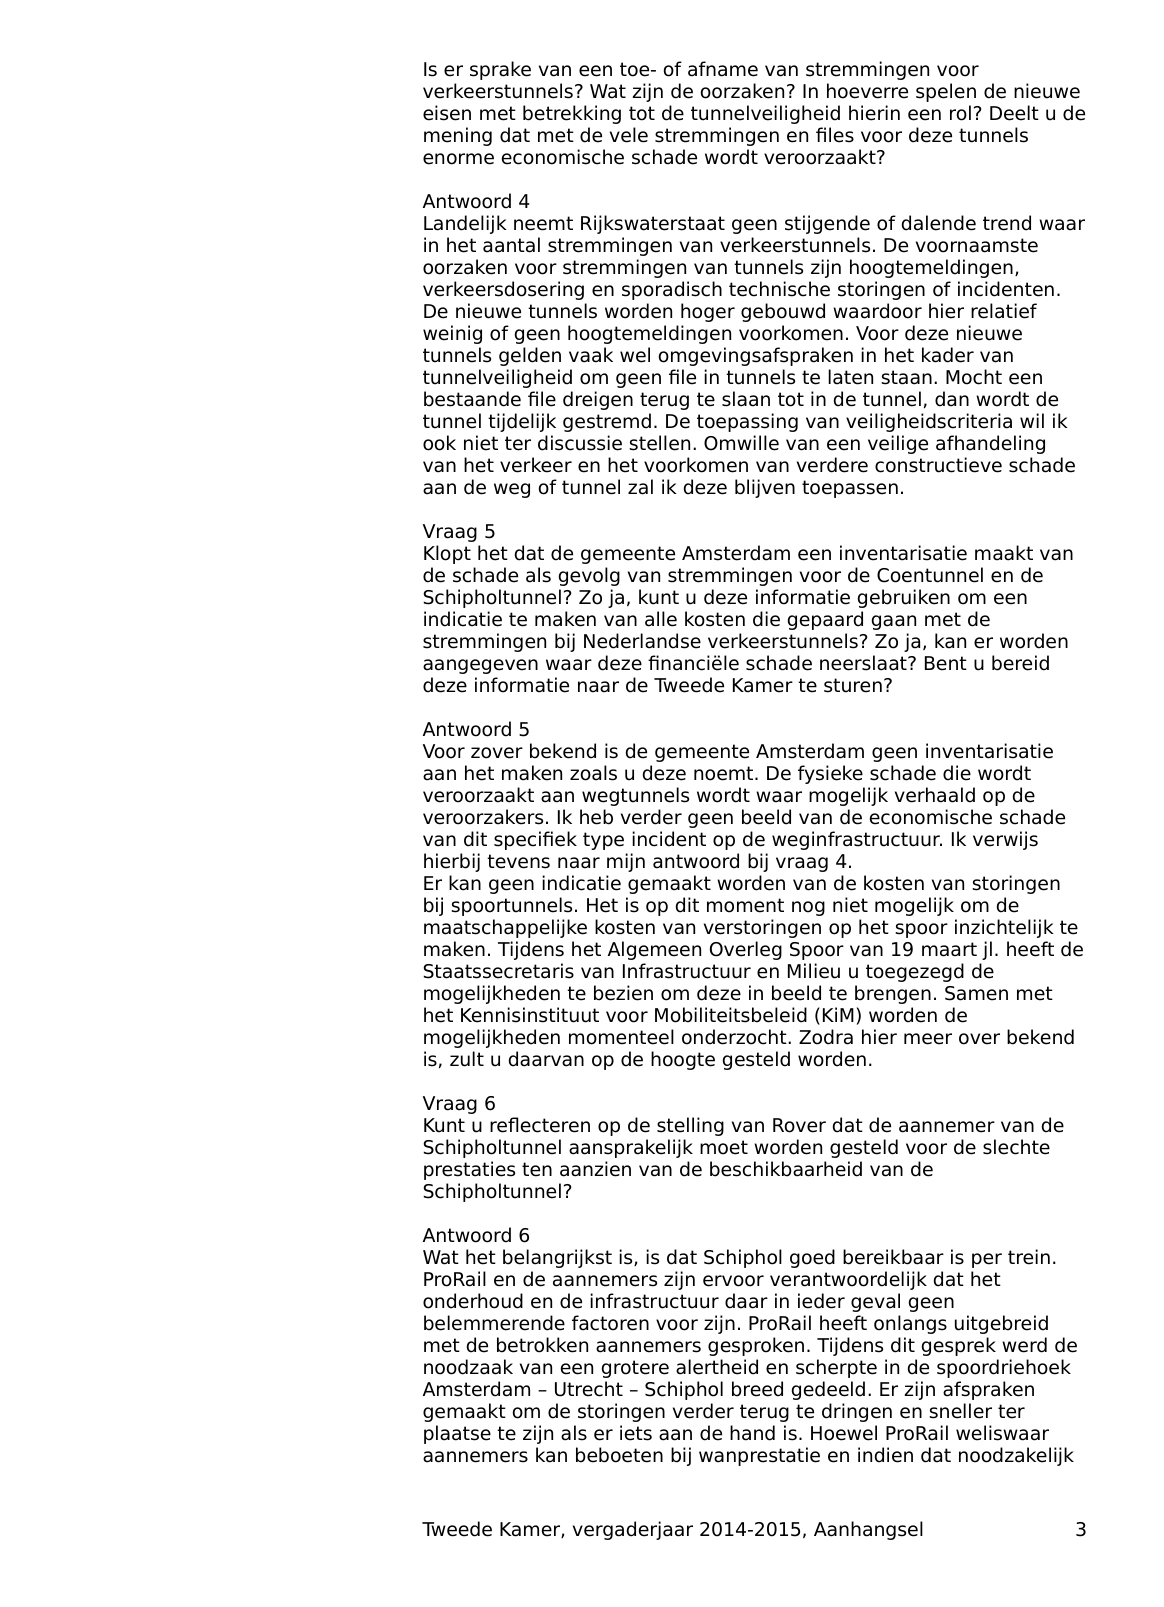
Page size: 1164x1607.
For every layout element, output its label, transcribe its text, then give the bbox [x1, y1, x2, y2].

text Antwoord 5 [422, 719, 1087, 741]
text Wat het belangrijkst is, is dat Schiphol goed bereikbaar is per trein. ProRail en de aannemers zijn ervoor verantwoordelijk dat het onderhoud en de infrastructuur daar in ieder geval geen belemmerende factoren voor zijn. ProRail heeft onlangs uitgebreid met de betrokken aannemers gesproken. Tijdens dit gesprek werd de noodzaak van een grotere alertheid en scherpte in de spoordriehoek Amsterdam – Utrecht – Schiphol breed gedeeld. Er zijn afspraken gemaakt om de storingen verder terug te dringen en sneller ter plaatse te zijn als er iets aan de hand is. Hoewel ProRail weliswaar aannemers kan beboeten bij wanprestatie en indien dat noodzakelijk [422, 1247, 1087, 1467]
text Antwoord 6 [422, 1225, 1087, 1247]
text Kunt u reflecteren op de stelling van Rover dat de aannemer van de Schipholtunnel aansprakelijk moet worden gesteld voor de slechte prestaties ten aanzien van de beschikbaarheid van de Schipholtunnel? [422, 1115, 1087, 1203]
text Er kan geen indicatie gemaakt worden van de kosten van storingen bij spoortunnels. Het is op dit moment nog niet mogelijk om de maatschappelijke kosten van verstoringen op het spoor inzichtelijk te maken. Tijdens het Algemeen Overleg Spoor van 19 maart jl. heeft de Staatssecretaris van Infrastructuur en Milieu u toegezegd de mogelijkheden te bezien om deze in beeld te brengen. Samen met het Kennisinstituut voor Mobiliteitsbeleid (KiM) worden de mogelijkheden momenteel onderzocht. Zodra hier meer over bekend is, zult u daarvan op de hoogte gesteld worden. [422, 873, 1087, 1071]
text Is er sprake van een toe- of afname van stremmingen voor verkeerstunnels? Wat zijn de oorzaken? In hoeverre spelen de nieuwe eisen met betrekking tot de tunnelveiligheid hierin een rol? Deelt u de mening dat met de vele stremmingen en files voor deze tunnels enorme economische schade wordt veroorzaakt? [422, 59, 1087, 169]
text Vraag 6 [422, 1093, 1087, 1115]
text Klopt het dat de gemeente Amsterdam een inventarisatie maakt van de schade als gevolg van stremmingen voor de Coentunnel en de Schipholtunnel? Zo ja, kunt u deze informatie gebruiken om een indicatie te maken van alle kosten die gepaard gaan met de stremmingen bij Nederlandse verkeerstunnels? Zo ja, kan er worden aangegeven waar deze financiële schade neerslaat? Bent u bereid deze informatie naar de Tweede Kamer te sturen? [422, 543, 1087, 697]
text Voor zover bekend is de gemeente Amsterdam geen inventarisatie aan het maken zoals u deze noemt. De fysieke schade die wordt veroorzaakt aan wegtunnels wordt waar mogelijk verhaald op de veroorzakers. Ik heb verder geen beeld van de economische schade van dit specifiek type incident op de weginfrastructuur. Ik verwijs hierbij tevens naar mijn antwoord bij vraag 4. [422, 741, 1087, 873]
text Landelijk neemt Rijkswaterstaat geen stijgende of dalende trend waar in het aantal stremmingen van verkeerstunnels. De voornaamste oorzaken voor stremmingen van tunnels zijn hoogtemeldingen, verkeersdosering en sporadisch technische storingen of incidenten. De nieuwe tunnels worden hoger gebouwd waardoor hier relatief weinig of geen hoogtemeldingen voorkomen. Voor deze nieuwe tunnels gelden vaak wel omgevingsafspraken in het kader van tunnelveiligheid om geen file in tunnels te laten staan. Mocht een bestaande file dreigen terug te slaan tot in de tunnel, dan wordt de tunnel tijdelijk gestremd. De toepassing van veiligheidscriteria wil ik ook niet ter discussie stellen. Omwille van een veilige afhandeling van het verkeer en het voorkomen van verdere constructieve schade aan de weg of tunnel zal ik deze blijven toepassen. [422, 213, 1087, 499]
text Antwoord 4 [422, 191, 1087, 213]
text Vraag 5 [422, 521, 1087, 543]
